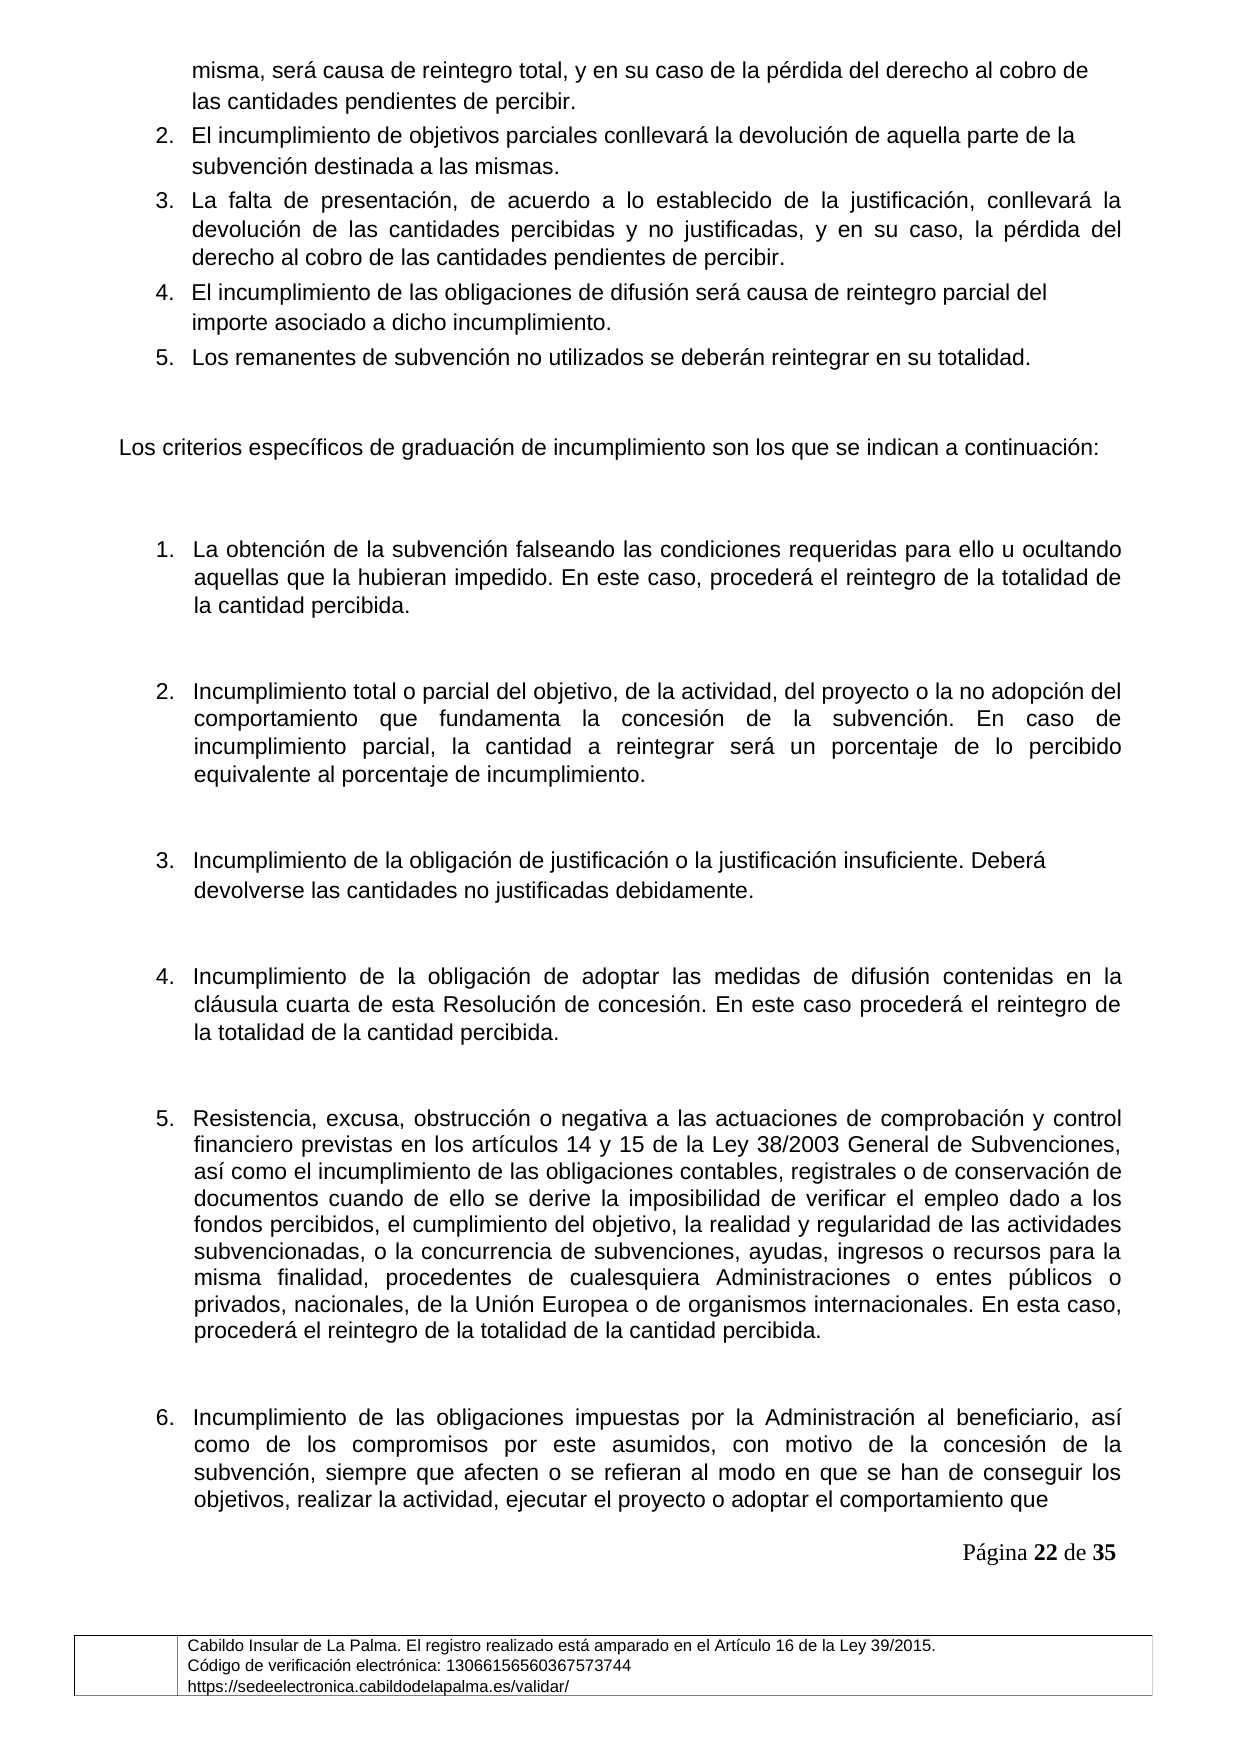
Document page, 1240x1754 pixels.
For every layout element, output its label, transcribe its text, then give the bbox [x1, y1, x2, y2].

list El incumplimiento de objetivos parciales conllevará la devolución de aquella parte de la subvención destinada a las mismas. [155, 122, 1122, 179]
list La falta de presentación, de acuerdo a lo establecido de la justificación, conllevará la devolución de las cantidades percibidas y no justificadas, y en su caso, la pérdida del derecho al cobro de las cantidades pendientes de percibir. [155, 187, 1122, 270]
list El incumplimiento de las obligaciones de difusión será causa de reintegro parcial del importe asociado a dicho incumplimiento. [155, 278, 1122, 335]
list Resistencia, excusa, obstrucción o negativa a las actuaciones de comprobación y control financiero previstas en los artículos 14 y 15 de la Ley 38/2003 General de Subvenciones, así como el incumplimiento de las obligaciones contables, registrales o de conservación de documentos cuando de ello se derive la imposibilidad de verificar el empleo dado a los fondos percibidos, el cumplimiento del objetivo, la realidad y regularidad de las actividades subvencionadas, o la concurrencia de subvenciones, ayudas, ingresos o recursos para la misma finalidad, procedentes de cualesquiera Administraciones o entes públicos o privados, nacionales, de la Unión Europea o de organismos internacionales. En esta caso, procederá el reintegro de la totalidad de la cantidad percibida. [156, 1105, 1122, 1344]
list Incumplimiento de la obligación de adoptar las medidas de difusión contenidas en la cláusula cuarta de esta Resolución de concesión. En este caso procederá el reintegro de la totalidad de la cantidad percibida. [156, 963, 1122, 1045]
text misma, será causa de reintegro total, y en su caso de la pérdida del derecho al cobro de las cantidades pendientes de percibir. [192, 57, 1122, 114]
text Los criterios específicos de graduación de incumplimiento son los que se indican a continuación: [119, 433, 1122, 460]
list Incumplimiento total o parcial del objetivo, de la actividad, del proyecto o la no adopción del comportamiento que fundamenta la concesión de la subvención. En caso de incumplimiento parcial, la cantidad a reintegrar será un porcentaje de lo percibido equivalente al porcentaje de incumplimiento. [156, 678, 1122, 787]
text Página 22 de 35 [962, 1537, 1122, 1565]
list Los remanentes de subvención no utilizados se deberán reintegrar en su totalidad. [155, 343, 1122, 370]
list Incumplimiento de la obligación de justificación o la justificación insuficiente. Deberá devolverse las cantidades no justificadas debidamente. [156, 847, 1122, 903]
list Incumplimiento de las obligaciones impuestas por la Administración al beneficiario, así como de los compromisos por este asumidos, con motivo de la concesión de la subvención, siempre que afecten o se refieran al modo en que se han de conseguir los objetivos, realizar la actividad, ejecutar el proyecto o adoptar el comportamiento que [156, 1403, 1122, 1513]
list La obtención de la subvención falseando las condiciones requeridas para ello u ocultando aquellas que la hubieran impedido. En este caso, procederá el reintegro de la totalidad de la cantidad percibida. [156, 536, 1122, 618]
